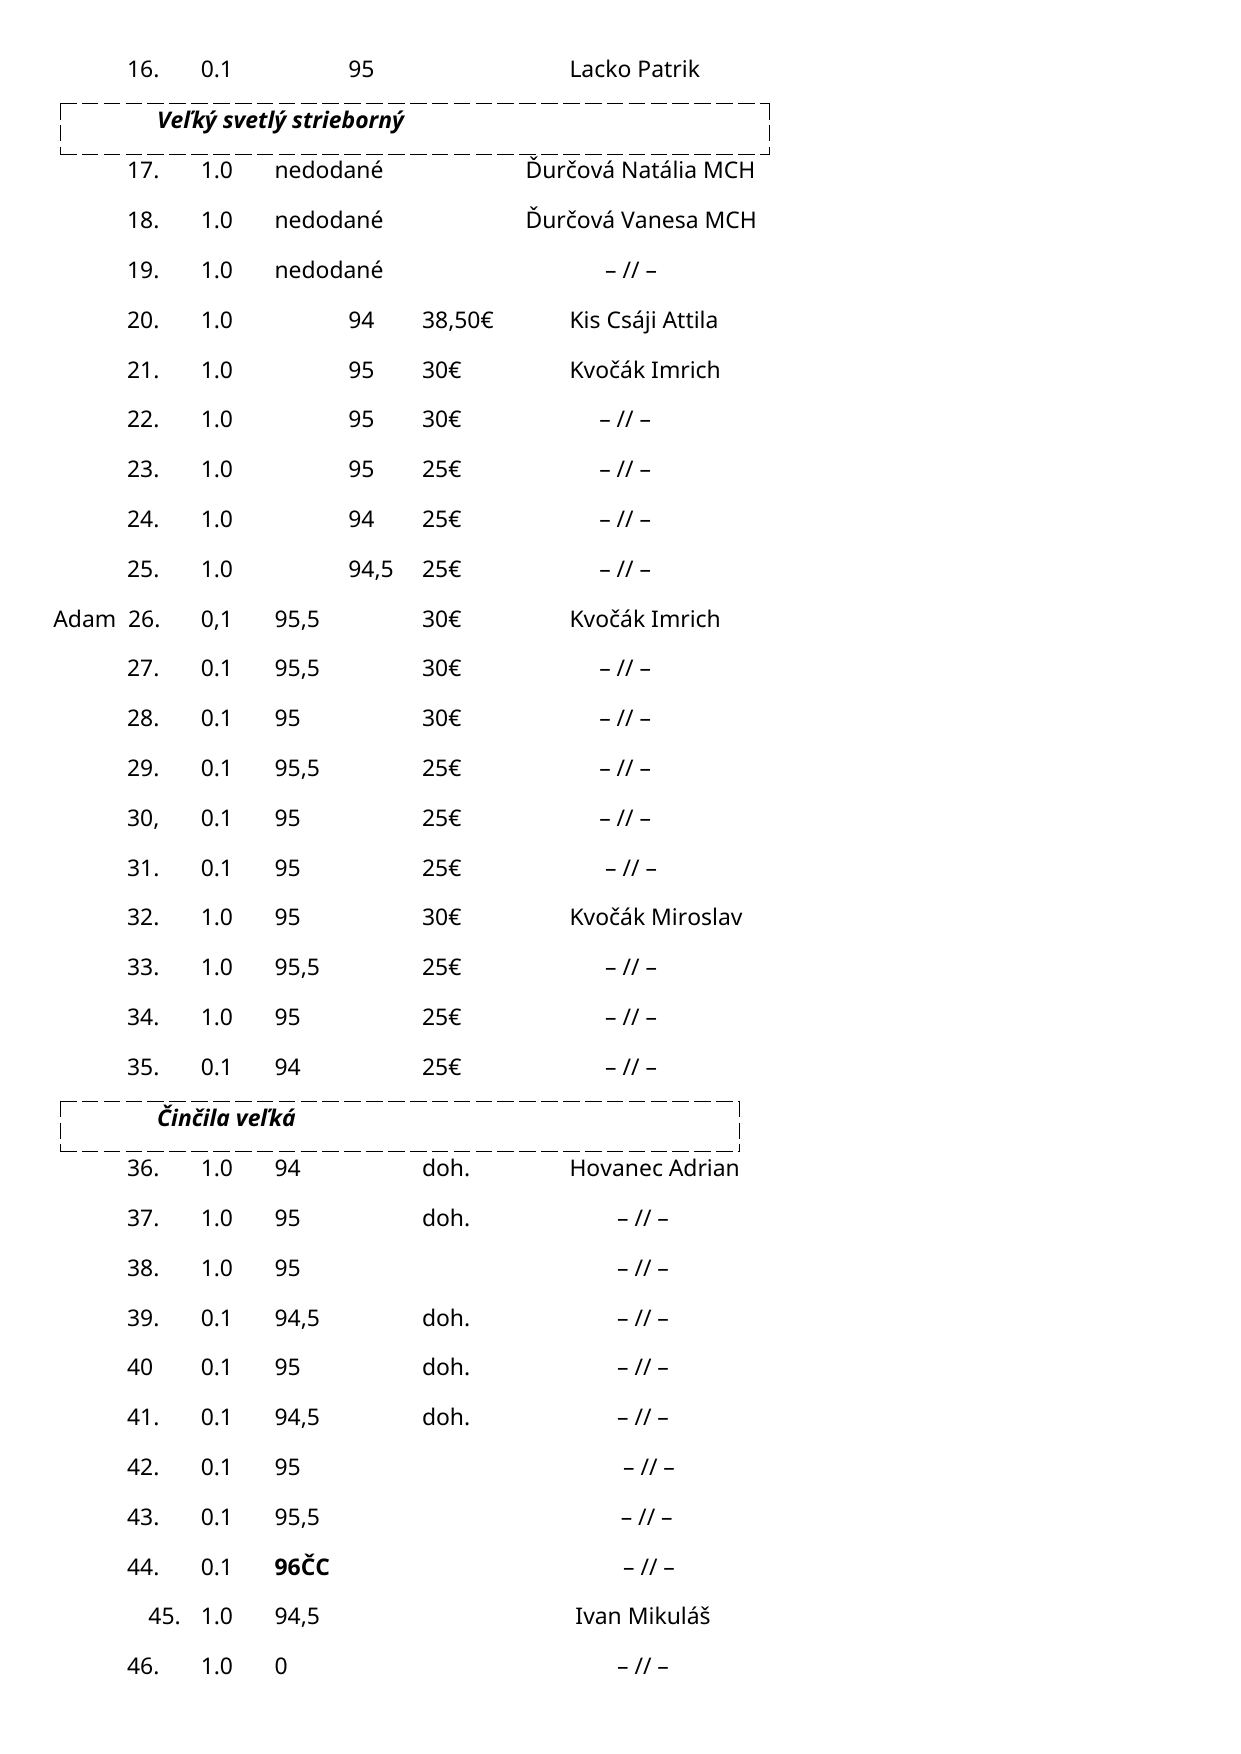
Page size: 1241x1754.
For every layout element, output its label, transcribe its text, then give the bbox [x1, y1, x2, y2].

text 45. 1.0 94,5 Ivan Mikuláš [53, 1600, 1187, 1631]
table_header Veľký svetlý strieborný [60, 103, 769, 153]
text 37. 1.0 95 doh. – // – [53, 1202, 1187, 1233]
text 17. 1.0 nedodané Ďurčová Natália MCH [53, 154, 1187, 186]
text 22. 1.0 95 30€ – // – [53, 403, 1187, 435]
text 46. 1.0 0 – // – [53, 1650, 1187, 1681]
text 41. 0.1 94,5 doh. – // – [53, 1401, 1187, 1432]
text 16. 0.1 95 Lacko Patrik [53, 53, 1187, 84]
text 43. 0.1 95,5 – // – [53, 1501, 1187, 1532]
text 38. 1.0 95 – // – [53, 1252, 1187, 1283]
text 39. 0.1 94,5 doh. – // – [53, 1301, 1187, 1333]
text 35. 0.1 94 25€ – // – [53, 1051, 1187, 1082]
text 21. 1.0 95 30€ Kvočák Imrich [53, 354, 1187, 385]
text Adam 26. 0,1 95,5 30€ Kvočák Imrich [53, 603, 1187, 634]
text 28. 0.1 95 30€ – // – [53, 702, 1187, 733]
text 27. 0.1 95,5 30€ – // – [53, 652, 1187, 684]
text 18. 1.0 nedodané Ďurčová Vanesa MCH [53, 204, 1187, 236]
text 19. 1.0 nedodané – // – [53, 254, 1187, 285]
text 36. 1.0 94 doh. Hovanec Adrian [53, 1152, 1187, 1183]
text 24. 1.0 94 25€ – // – [53, 503, 1187, 534]
text 31. 0.1 95 25€ – // – [53, 852, 1187, 883]
text 33. 1.0 95,5 25€ – // – [53, 951, 1187, 982]
text 42. 0.1 95 – // – [53, 1451, 1187, 1482]
text 32. 1.0 95 30€ Kvočák Miroslav [53, 901, 1187, 933]
text 40 0.1 95 doh. – // – [53, 1351, 1187, 1382]
text 30, 0.1 95 25€ – // – [53, 802, 1187, 833]
text 44. 0.1 96ČC – // – [53, 1550, 1187, 1582]
table_header Činčila veľká [60, 1101, 740, 1151]
text 20. 1.0 94 38,50€ Kis Csáji Attila [53, 304, 1187, 335]
text 25. 1.0 94,5 25€ – // – [53, 553, 1187, 584]
text 29. 0.1 95,5 25€ – // – [53, 752, 1187, 783]
text 34. 1.0 95 25€ – // – [53, 1001, 1187, 1032]
text 23. 1.0 95 25€ – // – [53, 453, 1187, 484]
